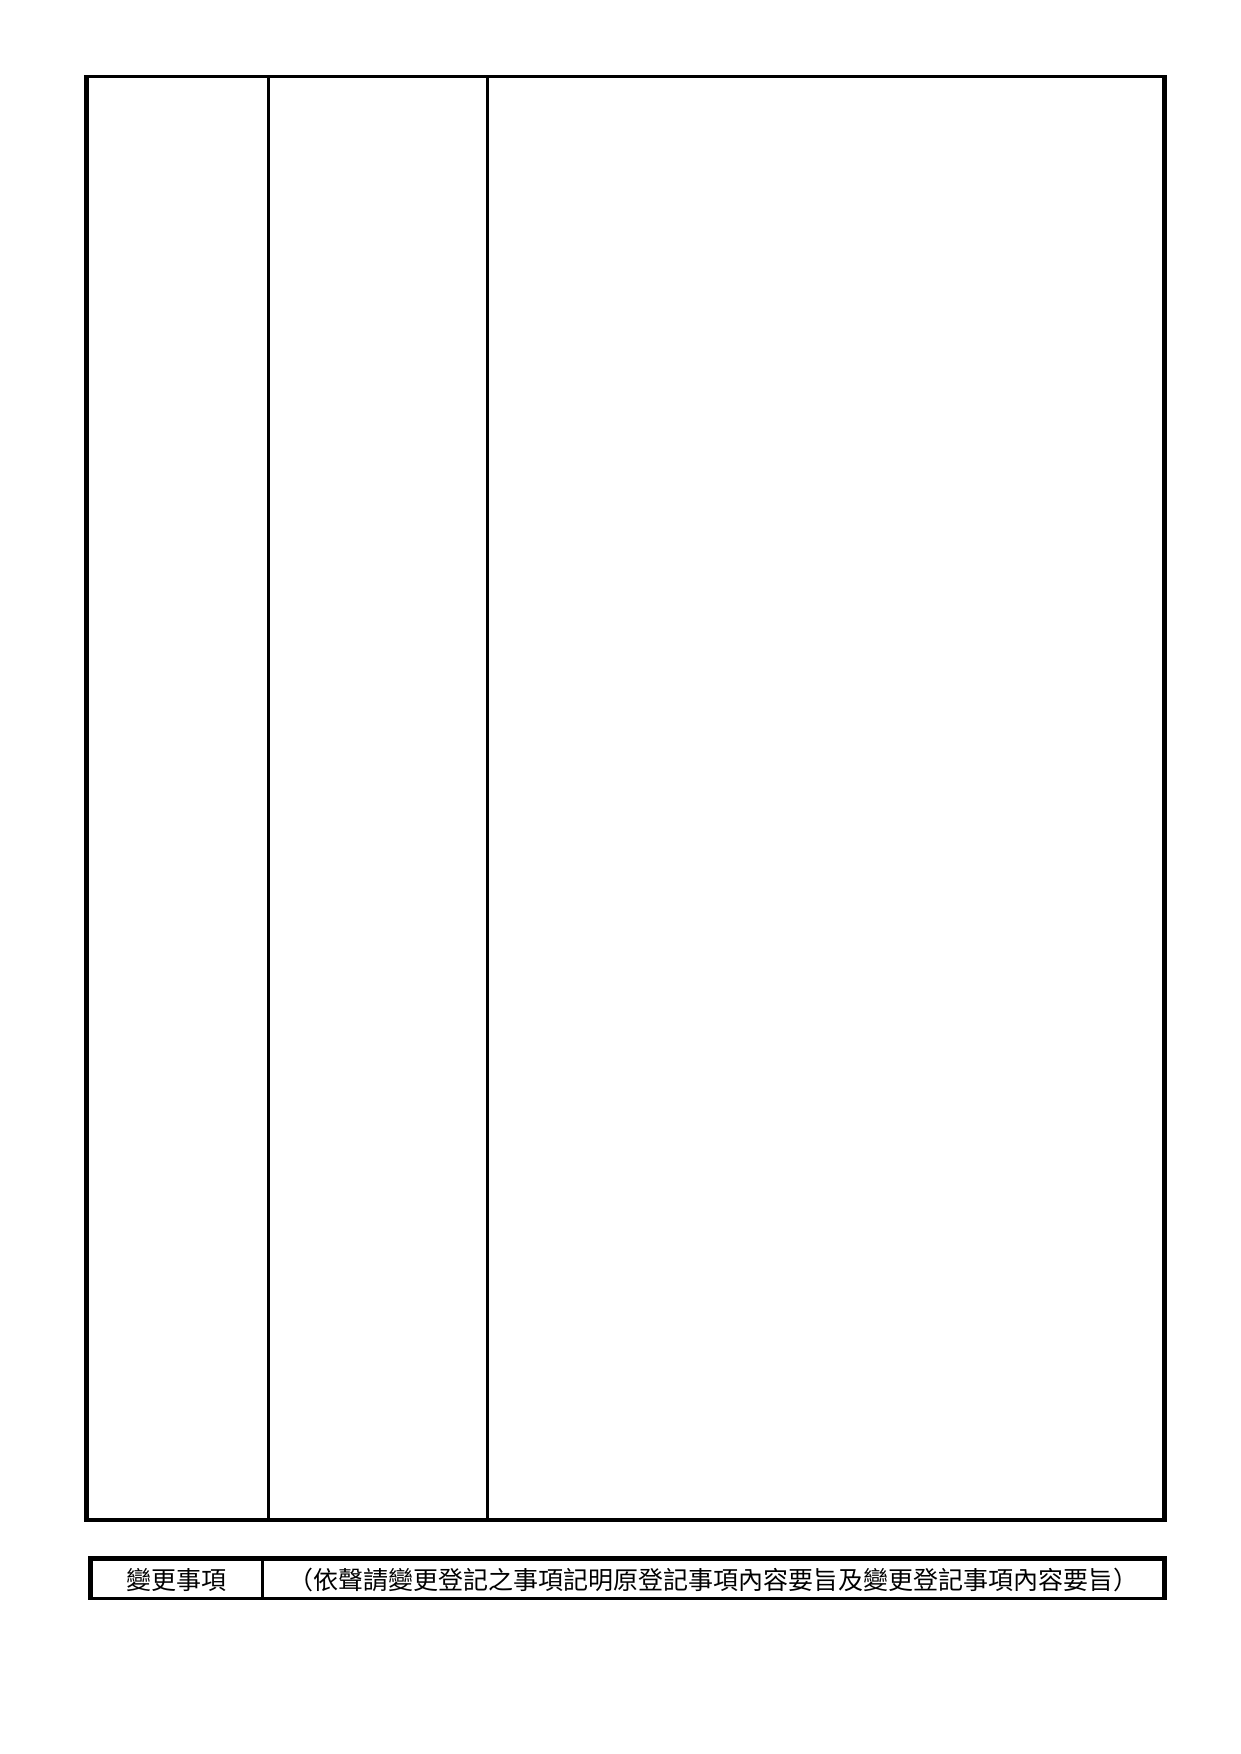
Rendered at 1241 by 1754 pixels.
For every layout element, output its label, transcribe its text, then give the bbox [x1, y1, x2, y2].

table_cell [270, 78, 486, 1517]
table_header 變更事項 [93, 1561, 261, 1597]
table_header （依聲請變更登記之事項記明原登記事項內容要旨及變更登記事項內容要旨） [264, 1561, 1162, 1597]
table_cell [489, 78, 1162, 1517]
table_cell [89, 78, 267, 1517]
